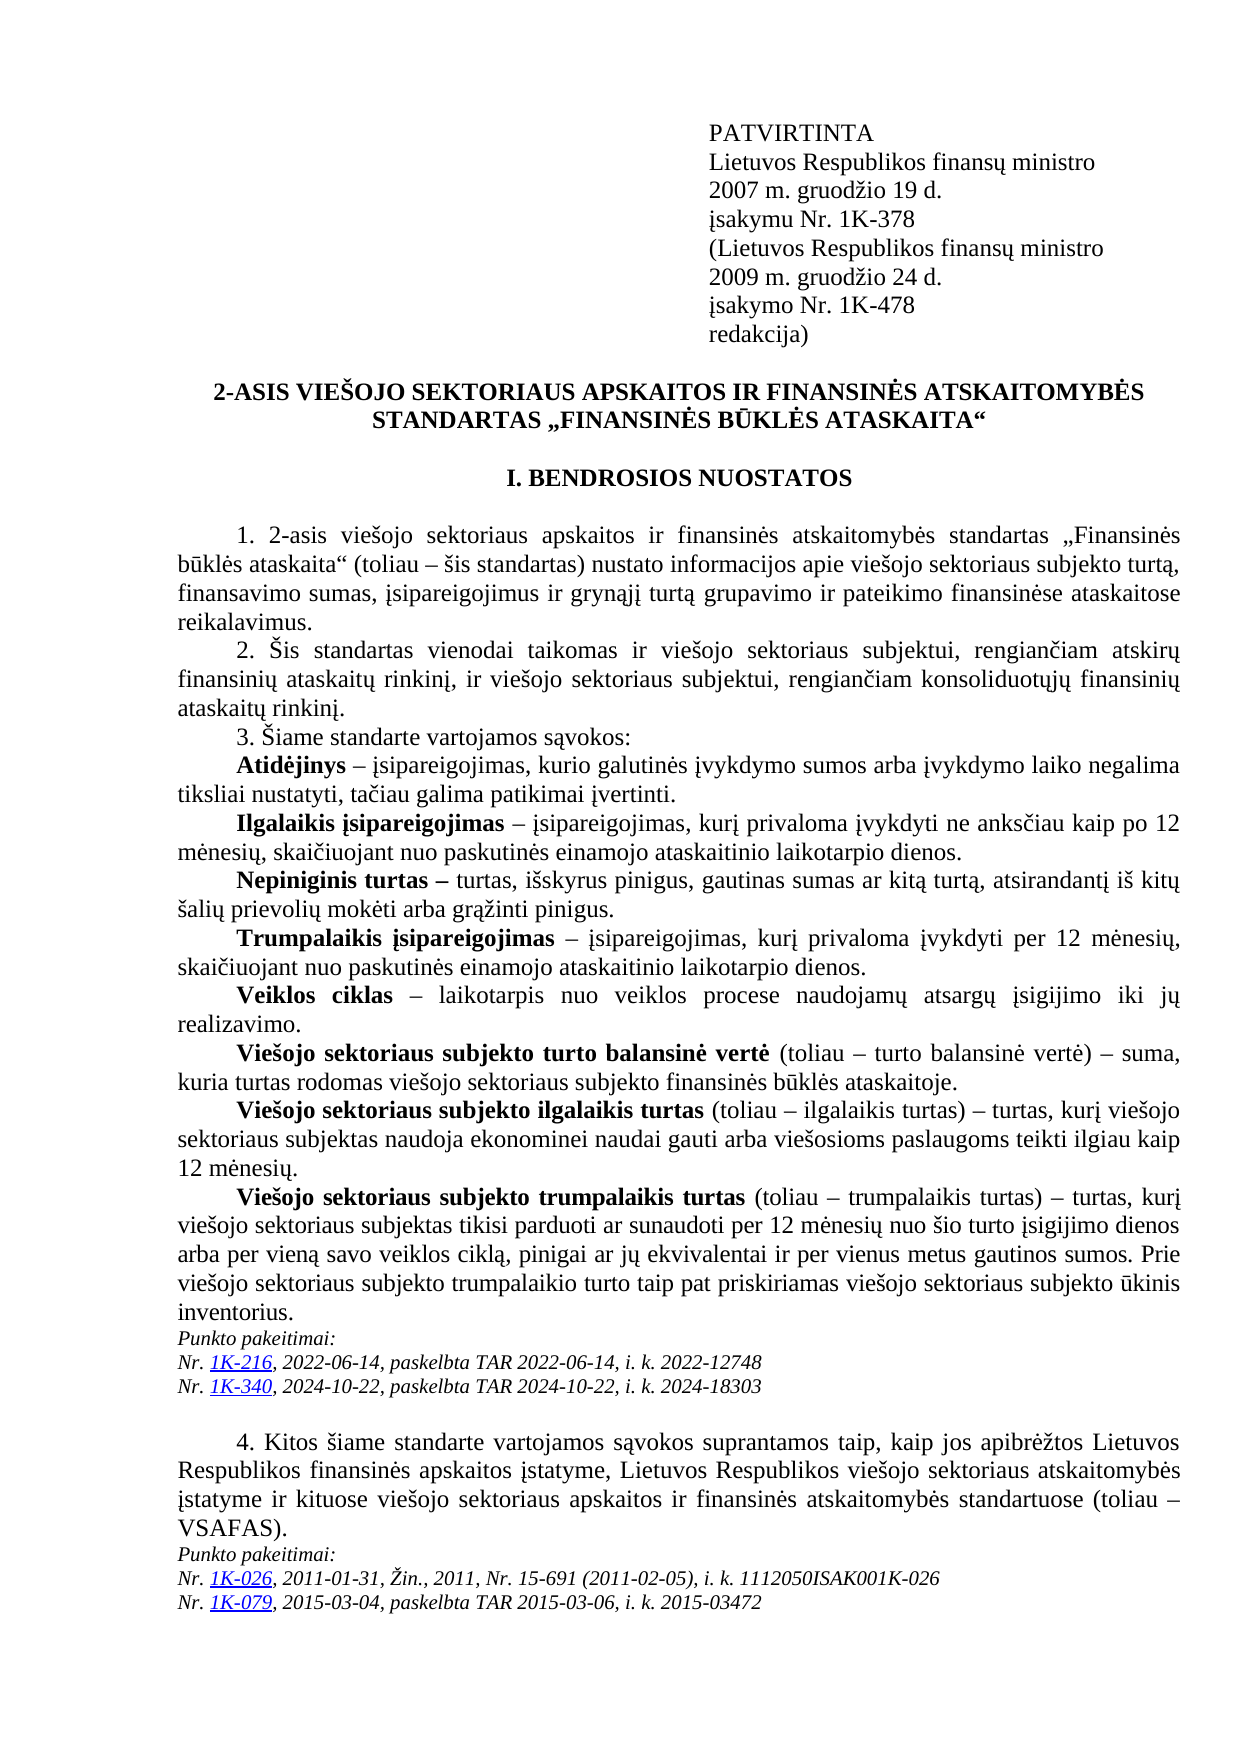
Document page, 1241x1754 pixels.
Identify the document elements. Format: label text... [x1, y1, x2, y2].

text Nr. 1K-079, 2015-03-04, paskelbta TAR 2015-03-06, i. k. 2015-03472 [177, 1590, 1181, 1614]
text Trumpalaikis įsipareigojimas – įsipareigojimas, kurį privaloma įvykdyti per 12 mėnesių, skaičiuojant nuo paskutinės einamojo ataskaitinio laikotarpio dienos. [177, 923, 1181, 981]
text 2-ASIS VIEŠOJO SEKTORIAUS APSKAITOS IR FINANSINĖS ATSKAITOMYBĖS STANDARTAS „FINANSINĖS BŪKLĖS ATASKAITA“ [177, 377, 1181, 434]
text Viešojo sektoriaus subjekto ilgalaikis turtas (toliau – ilgalaikis turtas) – turtas, kurį viešojo sektoriaus subjektas naudoja ekonominei naudai gauti arba viešosioms paslaugoms teikti ilgiau kaip 12 mėnesių. [177, 1096, 1181, 1182]
text I. BENDROSIOS NUOSTATOS [177, 463, 1181, 492]
text Punkto pakeitimai: [177, 1542, 1181, 1566]
text Nr. 1K-340, 2024-10-22, paskelbta TAR 2024-10-22, i. k. 2024-18303 [177, 1374, 1181, 1398]
text Nepiniginis turtas – turtas, išskyrus pinigus, gautinas sumas ar kitą turtą, atsirandantį iš kitų šalių prievolių mokėti arba grąžinti pinigus. [177, 866, 1181, 923]
text Atidėjinys – įsipareigojimas, kurio galutinės įvykdymo sumos arba įvykdymo laiko negalima tiksliai nustatyti, tačiau galima patikimai įvertinti. [177, 751, 1181, 808]
text Lietuvos Respublikos finansų ministro [177, 147, 1181, 176]
text įsakymo Nr. 1K-478 [177, 291, 1181, 319]
text Viešojo sektoriaus subjekto turto balansinė vertė (toliau – turto balansinė vertė) – suma, kuria turtas rodomas viešojo sektoriaus subjekto finansinės būklės ataskaitoje. [177, 1038, 1181, 1096]
text Punkto pakeitimai: [177, 1326, 1181, 1350]
text įsakymu Nr. 1K-378 [177, 204, 1181, 233]
text 4. Kitos šiame standarte vartojamos sąvokos suprantamos taip, kaip jos apibrėžtos Lietuvos Respublikos finansinės apskaitos įstatyme, Lietuvos Respublikos viešojo sektoriaus atskaitomybės įstatyme ir kituose viešojo sektoriaus apskaitos ir finansinės atskaitomybės standartuose (toliau – VSAFAS). [177, 1427, 1181, 1542]
text Nr. 1K-026, 2011-01-31, Žin., 2011, Nr. 15-691 (2011-02-05), i. k. 1112050ISAK001K-026 [177, 1566, 1181, 1590]
text Veiklos ciklas – laikotarpis nuo veiklos procese naudojamų atsargų įsigijimo iki jų realizavimo. [177, 981, 1181, 1038]
text Nr. 1K-216, 2022-06-14, paskelbta TAR 2022-06-14, i. k. 2022-12748 [177, 1350, 1181, 1374]
text 2007 m. gruodžio 19 d. [177, 176, 1181, 204]
text Viešojo sektoriaus subjekto trumpalaikis turtas (toliau – trumpalaikis turtas) – turtas, kurį viešojo sektoriaus subjektas tikisi parduoti ar sunaudoti per 12 mėnesių nuo šio turto įsigijimo dienos arba per vieną savo veiklos ciklą, pinigai ar jų ekvivalentai ir per vienus metus gautinos sumos. Prie viešojo sektoriaus subjekto trumpalaikio turto taip pat priskiriamas viešojo sektoriaus subjekto ūkinis inventorius. [177, 1182, 1181, 1326]
text 2. Šis standartas vienodai taikomas ir viešojo sektoriaus subjektui, rengiančiam atskirų finansinių ataskaitų rinkinį, ir viešojo sektoriaus subjektui, rengiančiam konsoliduotųjų finansinių ataskaitų rinkinį. [177, 636, 1181, 722]
text 2009 m. gruodžio 24 d. [177, 262, 1181, 291]
text (Lietuvos Respublikos finansų ministro [177, 233, 1181, 262]
text PATVIRTINTA [177, 118, 1181, 147]
text 1. 2-asis viešojo sektoriaus apskaitos ir finansinės atskaitomybės standartas „Finansinės būklės ataskaita“ (toliau – šis standartas) nustato informacijos apie viešojo sektoriaus subjekto turtą, finansavimo sumas, įsipareigojimus ir grynąjį turtą grupavimo ir pateikimo finansinėse ataskaitose reikalavimus. [177, 521, 1181, 636]
text 3. Šiame standarte vartojamos sąvokos: [177, 722, 1181, 751]
text redakcija) [177, 319, 1181, 348]
text Ilgalaikis įsipareigojimas – įsipareigojimas, kurį privaloma įvykdyti ne anksčiau kaip po 12 mėnesių, skaičiuojant nuo paskutinės einamojo ataskaitinio laikotarpio dienos. [177, 808, 1181, 866]
